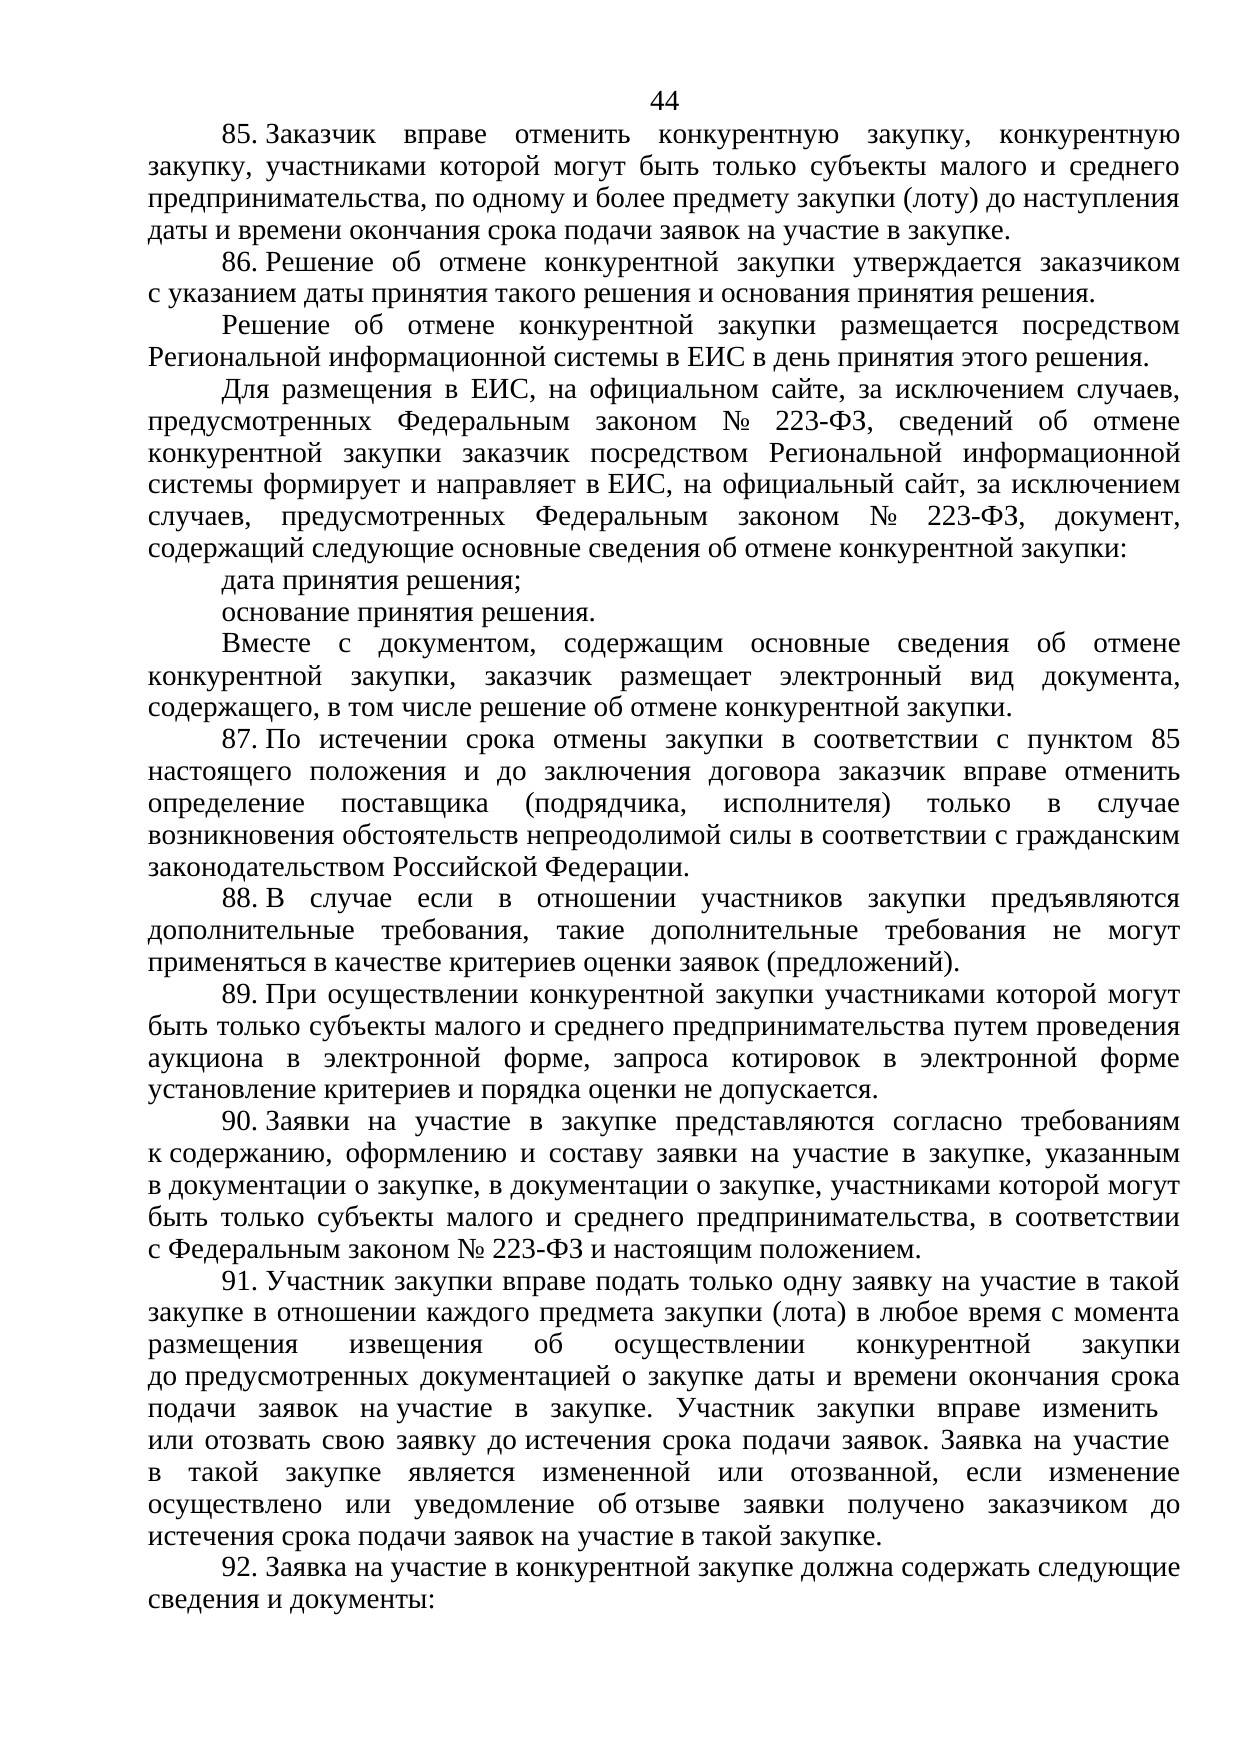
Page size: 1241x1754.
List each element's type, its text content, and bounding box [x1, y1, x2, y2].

text 92. Заявка на участие в конкурентной закупке должна содержать следующие сведения и документы: [148, 1551, 1181, 1615]
text Вместе с документом, содержащим основные сведения об отмене конкурентной закупки, заказчик размещает электронный вид документа, содержащего, в том числе решение об отмене конкурентной закупки. [148, 627, 1181, 723]
text Решение об отмене конкурентной закупки размещается посредством Региональной информационной системы в ЕИС в день принятия этого решения. [148, 309, 1181, 373]
text 89. При осуществлении конкурентной закупки участниками которой могут быть только субъекты малого и среднего предпринимательства путем проведения аукциона в электронной форме, запроса котировок в электронной форме установление критериев и порядка оценки не допускается. [148, 978, 1181, 1105]
text 85. Заказчик вправе отменить конкурентную закупку, конкурентную закупку, участниками которой могут быть только субъекты малого и среднего предпринимательства, по одному и более предмету закупки (лоту) до наступления даты и времени окончания срока подачи заявок на участие в закупке. [148, 118, 1181, 246]
text основание принятия решения. [148, 596, 1181, 627]
text 91. Участник закупки вправе подать только одну заявку на участие в такой закупке в отношении каждого предмета закупки (лота) в любое время с момента размещения извещения об осуществлении конкурентной закупки до предусмотренных документацией о закупке даты и времени окончания срока подачи заявок на участие в закупке. Участник закупки вправе изменить или отозвать свою заявку до истечения срока подачи заявок. Заявка на участие в такой закупке является измененной или отозванной, если изменение осуществлено или уведомление об отзыве заявки получено заказчиком до истечения срока подачи заявок на участие в такой закупке. [148, 1264, 1181, 1551]
text 88. В случае если в отношении участников закупки предъявляются дополнительные требования, такие дополнительные требования не могут применяться в качестве критериев оценки заявок (предложений). [148, 882, 1181, 978]
text Для размещения в ЕИС, на официальном сайте, за исключением случаев, предусмотренных Федеральным законом № 223-ФЗ, сведений об отмене конкурентной закупки заказчик посредством Региональной информационной системы формирует и направляет в ЕИС, на официальный сайт, за исключением случаев, предусмотренных Федеральным законом № 223-ФЗ, документ, содержащий следующие основные сведения об отмене конкурентной закупки: [148, 373, 1181, 564]
text 86. Решение об отмене конкурентной закупки утверждается заказчиком с указанием даты принятия такого решения и основания принятия решения. [148, 246, 1181, 309]
text дата принятия решения; [148, 564, 1181, 596]
text 87. По истечении срока отмены закупки в соответствии с пунктом 85 настоящего положения и до заключения договора заказчик вправе отменить определение поставщика (подрядчика, исполнителя) только в случае возникновения обстоятельств непреодолимой силы в соответствии с гражданским законодательством Российской Федерации. [148, 723, 1181, 882]
text 90. Заявки на участие в закупке представляются согласно требованиям к содержанию, оформлению и составу заявки на участие в закупке, указанным в документации о закупке, в документации о закупке, участниками которой могут быть только субъекты малого и среднего предпринимательства, в соответствии с Федеральным законом № 223-ФЗ и настоящим положением. [148, 1105, 1181, 1264]
